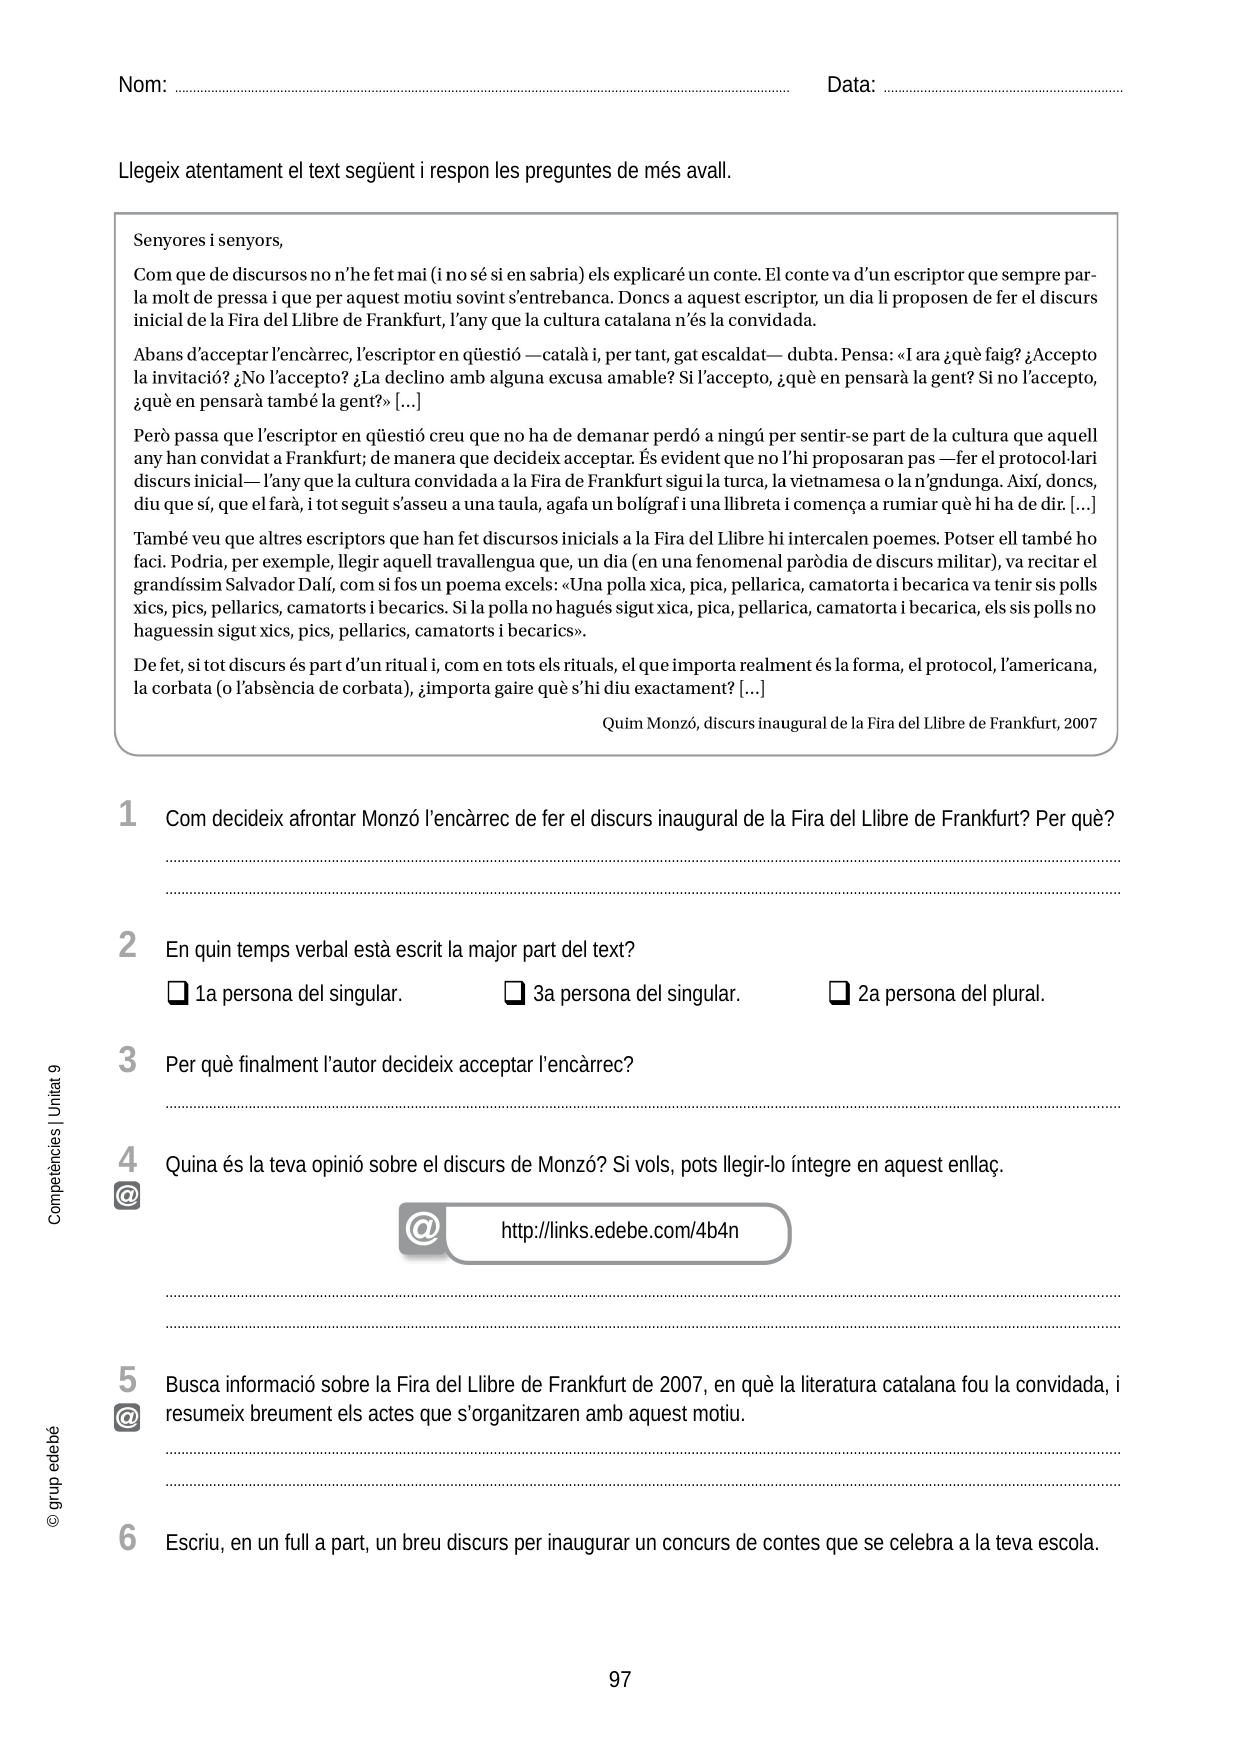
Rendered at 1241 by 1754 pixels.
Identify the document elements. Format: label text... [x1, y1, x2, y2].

text 3 Per què finalment l’autor decideix acceptar l’encàrrec? [118, 1037, 1122, 1080]
text 2 En quin temps verbal està escrit la major part del text? [118, 923, 1122, 966]
text 1 Com decideix afrontar Monzó l’encàrrec de fer el discurs inaugural de la Fira del Llibre de Frankfurt? Per què? [118, 791, 1122, 834]
picture [113, 212, 1119, 757]
text Llegeix atentament el text següent i respon les preguntes de més avall. [118, 157, 1122, 183]
picture [396, 1200, 792, 1265]
picture [113, 1181, 141, 1210]
text  1a persona del singular.  3a persona del singular.  2a persona del plural. [165, 978, 1122, 1012]
text http://links.edebe.com/4b4n [118, 1217, 396, 1244]
text http://links.edebe.com/4b4n [792, 1217, 1122, 1244]
text 6 Escriu, en un full a part, un breu discurs per inaugurar un concurs de contes que se celebra a la teva escola. [118, 1515, 1122, 1558]
picture [113, 1403, 141, 1432]
text 4 Quina és la teva opinió sobre el discurs de Monzó? Si vols, pots llegir-lo íntegre en aquest enllaç. [118, 1137, 1122, 1180]
text 5 Busca informació sobre la Fira del Llibre de Frankfurt de 2007, en què la literatura catalana fou la convidada, i resumeix breument els actes que s’organitzaren amb aquest motiu. [118, 1357, 1122, 1427]
